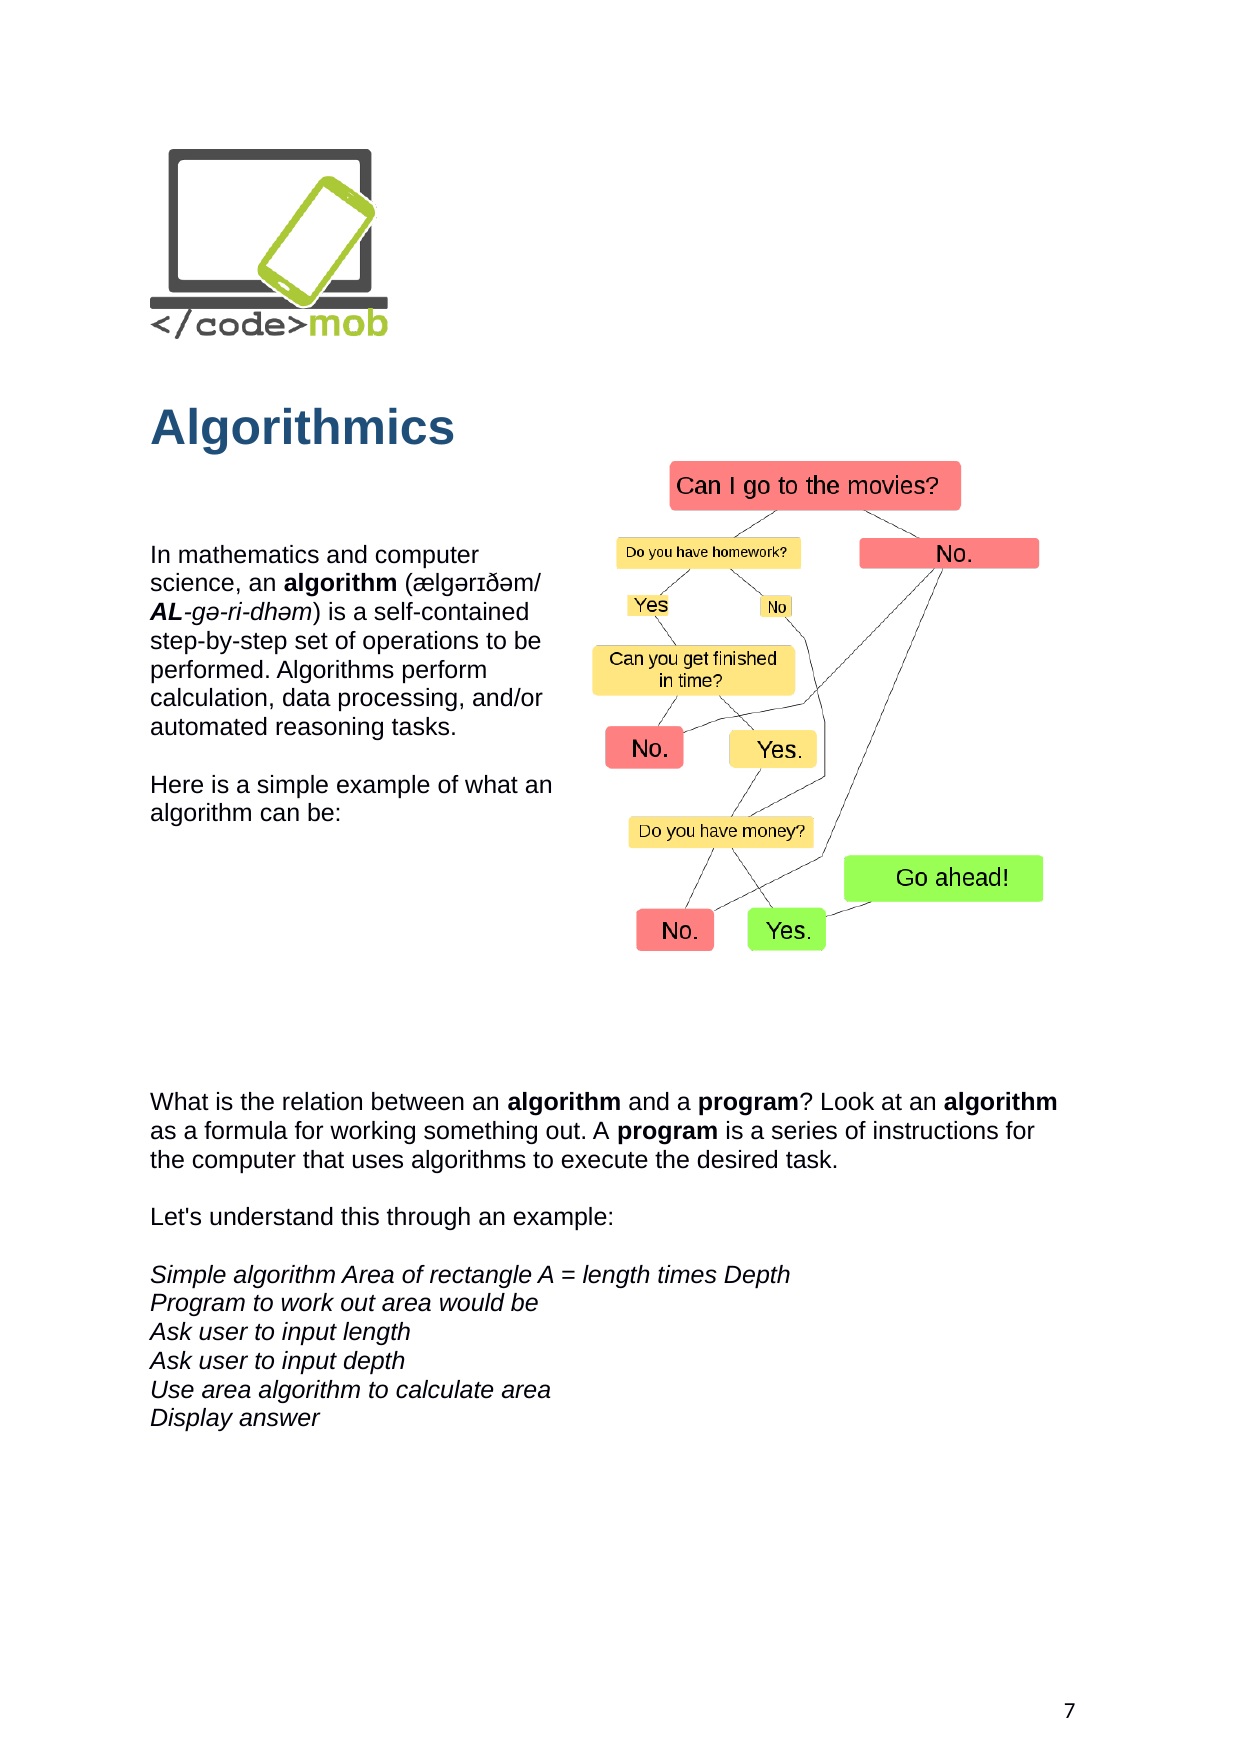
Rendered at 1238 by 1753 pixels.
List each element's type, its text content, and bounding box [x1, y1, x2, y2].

picture [150, 149, 388, 339]
text [1044, 539, 1075, 942]
text In mathematics and computer science, an algorithm (ælɡərɪðəm/ AL-gə-ri-dhəm) is a self-contained step-by-step set of operations to be performed. Algorithms perform calculation, data processing, and/or automated reasoning tasks. Here is a simple example of what an algorithm can be: [150, 539, 592, 942]
picture [592, 461, 1044, 951]
subtitle Algorithmics [150, 397, 1075, 455]
text What is the relation between an algorithm and a program? Look at an algorithm as a formula for working something out. A program is a series of instructions for the computer that uses algorithms to execute the desired task. Let's understand this through an example: Simple algorithm Area of rectangle A = length times Depth Program to work out area would be Ask user to input length Ask user to input depth Use area algorithm to calculate area Display answer [150, 1087, 1075, 1432]
